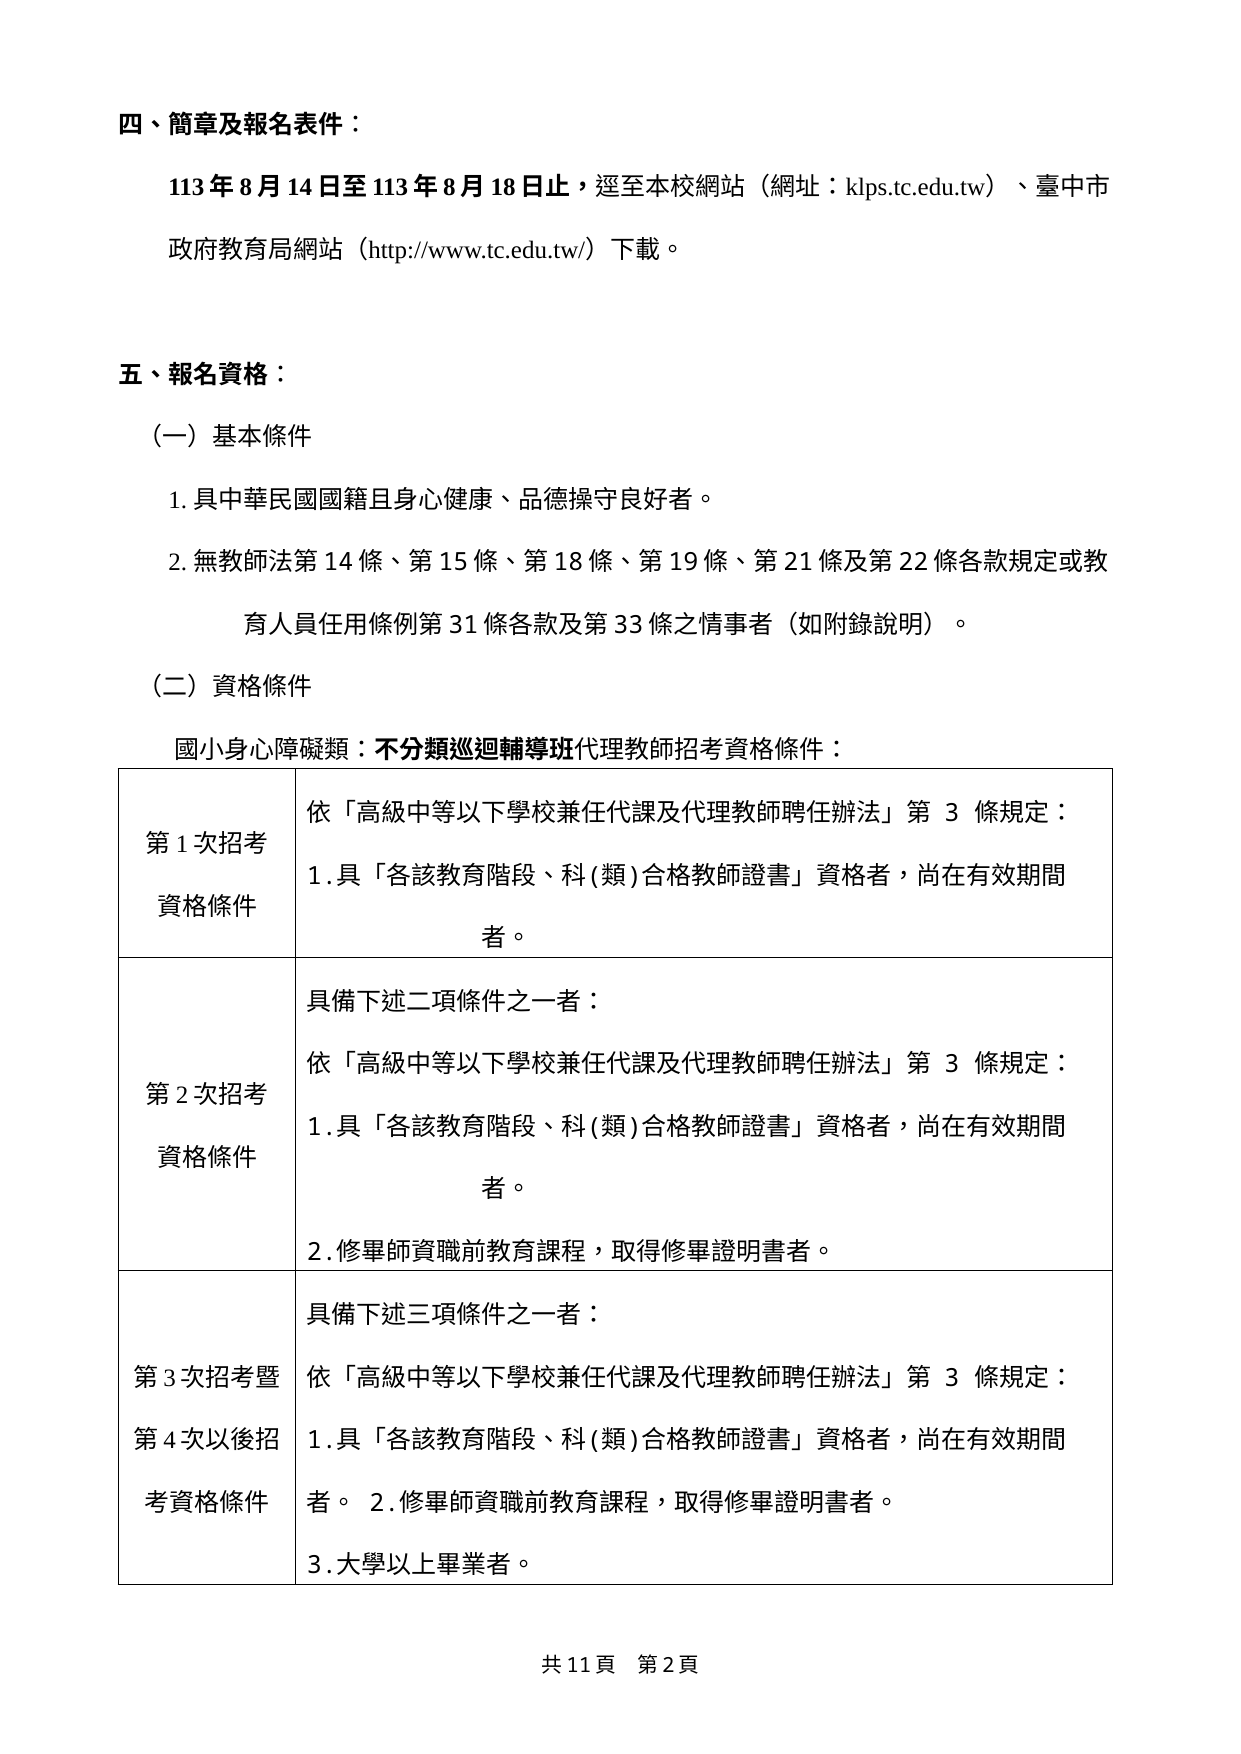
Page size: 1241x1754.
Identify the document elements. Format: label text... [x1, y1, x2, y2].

text 五、報名資格： [118, 331, 1122, 393]
text 國小身心障礙類：不分類巡迴輔導班代理教師招考資格條件： [118, 706, 1122, 768]
table_cell 具備下述三項條件之一者： 依「高級中等以下學校兼任代課及代理教師聘任辦法」第 3 條規定： 1.具「各該教育階段、科(類)合格教師證書」資格者，尚在有效期間者。 2.修畢師資職前教育課程，取得修畢證明書者。 3.大學以上畢業者。 [296, 1271, 1112, 1584]
text 1. 具中華民國國籍且身心健康、品德操守良好者。 [118, 456, 1122, 518]
table_header 第1次招考 資格條件 [119, 769, 295, 957]
table_header 依「高級中等以下學校兼任代課及代理教師聘任辦法」第 3 條規定： 1.具「各該教育階段、科(類)合格教師證書」資格者，尚在有效期間者。 [296, 769, 1112, 957]
table_cell 具備下述二項條件之一者： 依「高級中等以下學校兼任代課及代理教師聘任辦法」第 3 條規定： 1.具「各該教育階段、科(類)合格教師證書」資格者，尚在有效期間者。 2.修畢師資職前教育課程，取得修畢證明書者。 [296, 958, 1112, 1270]
text 2. 無教師法第14條、第15條、第18條、第19條、第21條及第22條各款規定或教育人員任用條例第31條各款及第33條之情事者（如附錄說明）。 [118, 518, 1122, 643]
text （一）基本條件 [118, 393, 1122, 456]
table_cell 第2次招考 資格條件 [119, 958, 295, 1270]
text 四、簡章及報名表件： 113年8月14日至113年8月18日止，逕至本校網站（網址：klps.tc.edu.tw）、臺中市政府教育局網站（http://www.tc.edu.tw/）下載。 [118, 81, 1122, 268]
table_cell 第3次招考暨 第4次以後招考資格條件 [119, 1271, 295, 1584]
text （二）資格條件 [118, 643, 1122, 706]
